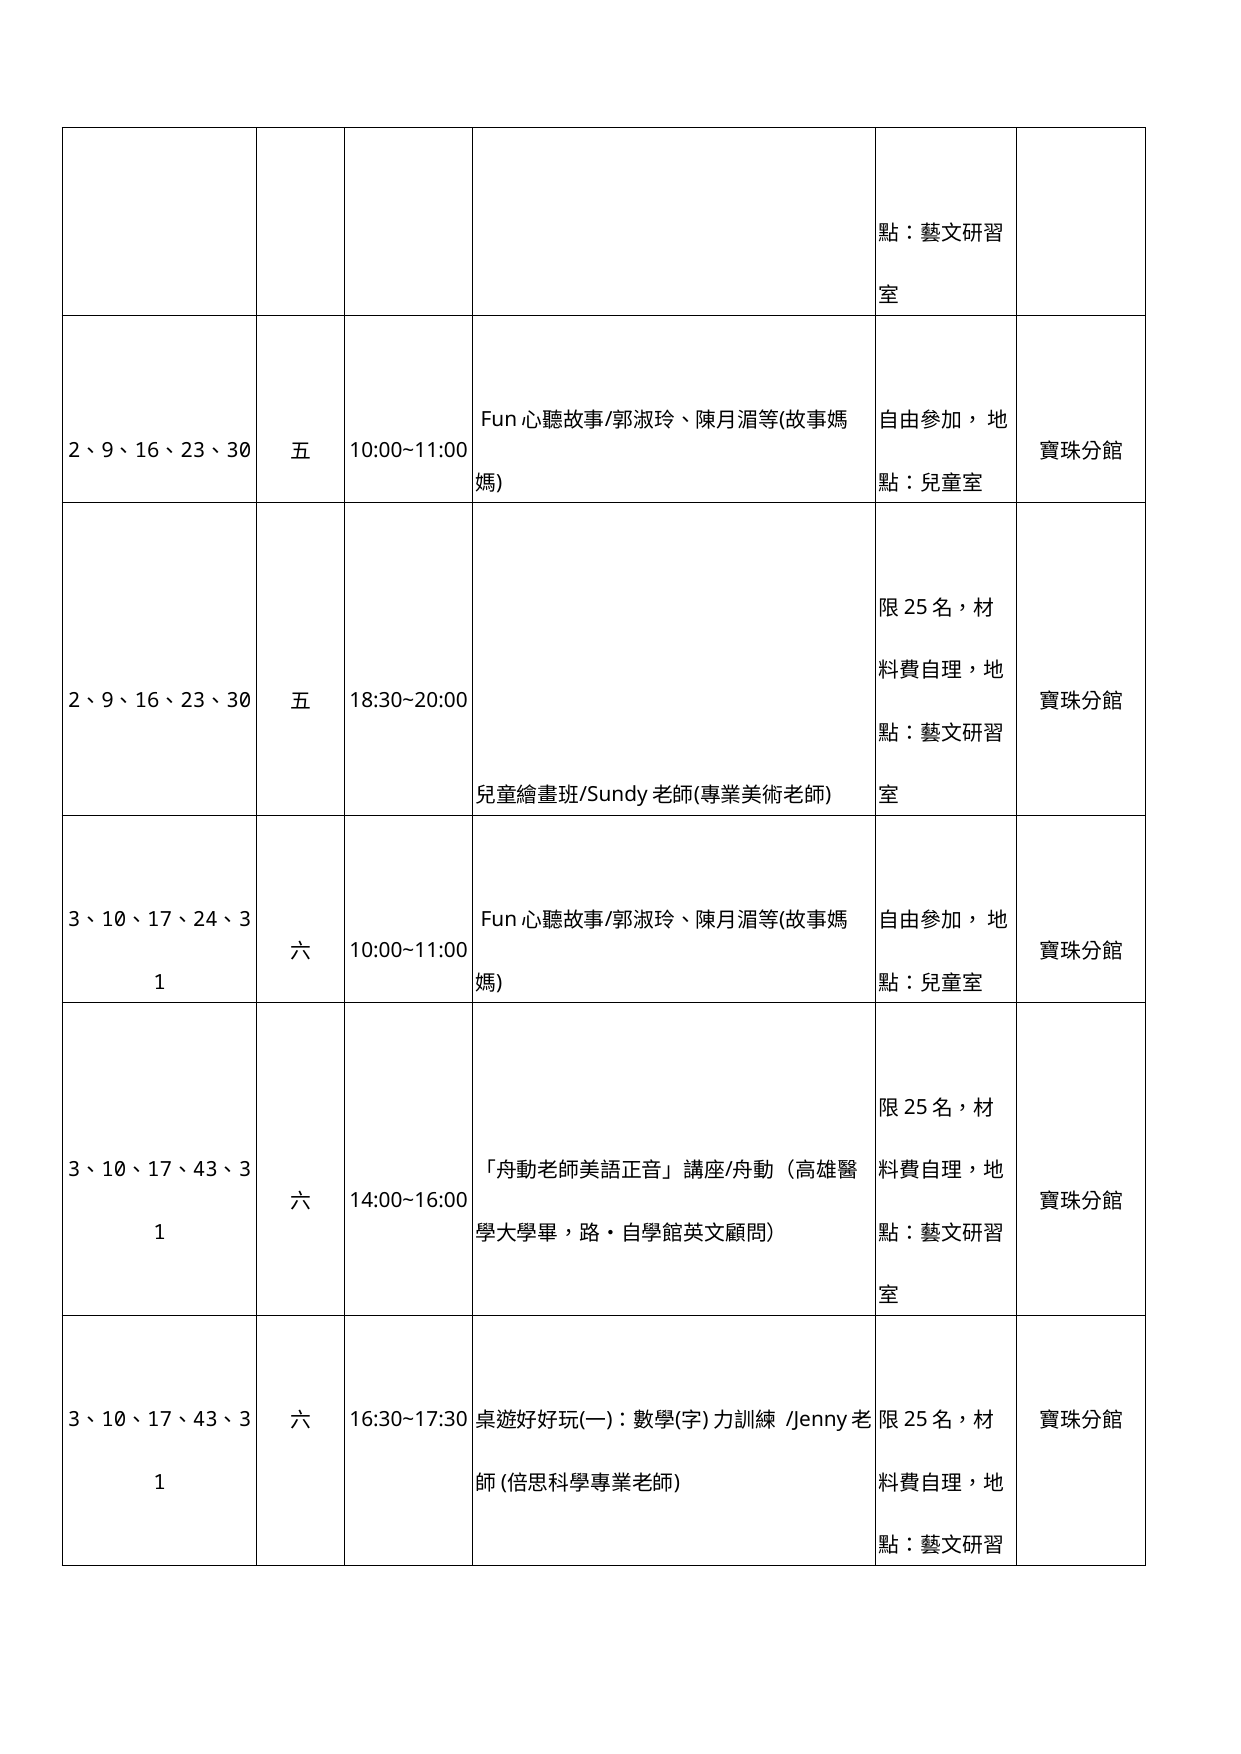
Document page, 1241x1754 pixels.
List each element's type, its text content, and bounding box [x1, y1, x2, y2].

table_cell [1017, 128, 1145, 314]
table_cell 自由參加， 地點：兒童室 [876, 816, 1016, 1002]
table_cell 14:00~16:00 [345, 1003, 472, 1314]
table_cell Fun心聽故事/郭淑玲、陳月湄等(故事媽媽) [473, 316, 875, 502]
table_cell 五 [257, 316, 344, 502]
table_cell 寶珠分館 [1017, 503, 1145, 814]
table_cell 六 [257, 1003, 344, 1314]
table_cell 3、10、17、43、31 [63, 1316, 256, 1564]
table_cell 桌遊好好玩(一)：數學(字) 力訓練 /Jenny老師 (倍思科學專業老師) [473, 1316, 875, 1564]
table_cell 「舟動老師美語正音」講座/舟動（高雄醫學大學畢，路‧自學館英文顧問） [473, 1003, 875, 1314]
table_cell 3、10、17、24、31 [63, 816, 256, 1002]
table_cell 限25名，材料費自理，地點：藝文研習室 [876, 1003, 1016, 1314]
table_cell 2、9、16、23、30 [63, 503, 256, 814]
table_cell [63, 128, 256, 314]
table_cell 10:00~11:00 [345, 816, 472, 1002]
table_cell 自由參加， 地點：兒童室 [876, 316, 1016, 502]
table_cell 寶珠分館 [1017, 1003, 1145, 1314]
table_cell 3、10、17、43、31 [63, 1003, 256, 1314]
table_cell 兒童繪畫班/Sundy老師(專業美術老師) [473, 503, 875, 814]
table_cell [345, 128, 472, 314]
table_cell 18:30~20:00 [345, 503, 472, 814]
table_cell 10:00~11:00 [345, 316, 472, 502]
table_cell 限25名，材料費自理，地點：藝文研習 [876, 1316, 1016, 1564]
table_cell 限25名，材料費自理，地點：藝文研習室 [876, 503, 1016, 814]
table_cell 六 [257, 816, 344, 1002]
table_cell 16:30~17:30 [345, 1316, 472, 1564]
table_cell 寶珠分館 [1017, 816, 1145, 1002]
table_cell 六 [257, 1316, 344, 1564]
table_cell [473, 128, 875, 314]
table_cell 寶珠分館 [1017, 1316, 1145, 1564]
table_cell [257, 128, 344, 314]
table_cell 五 [257, 503, 344, 814]
table_cell 2、9、16、23、30 [63, 316, 256, 502]
table_cell Fun心聽故事/郭淑玲、陳月湄等(故事媽媽) [473, 816, 875, 1002]
table_cell 寶珠分館 [1017, 316, 1145, 502]
table_cell 點：藝文研習室 [876, 128, 1016, 314]
